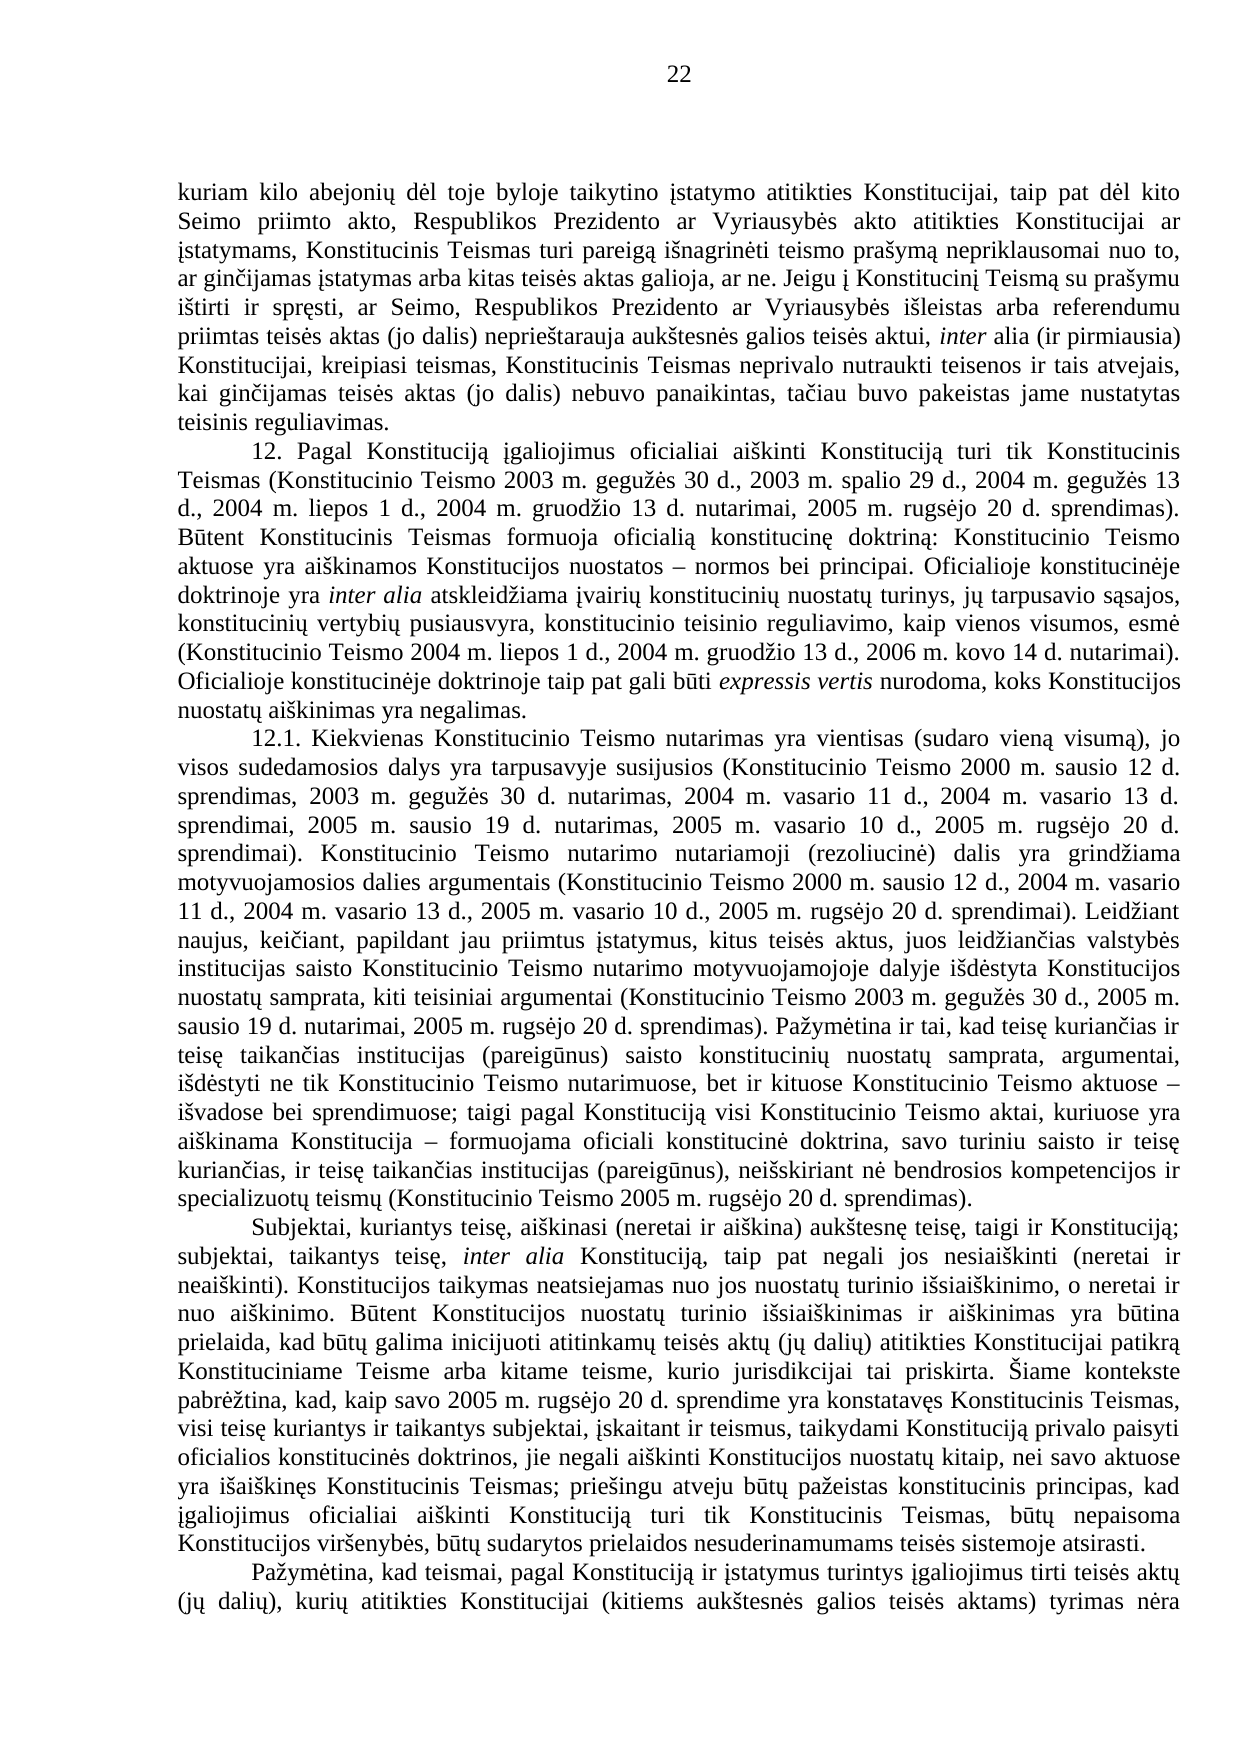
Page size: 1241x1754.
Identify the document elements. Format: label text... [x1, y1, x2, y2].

text 12.1. Kiekvienas Konstitucinio Teismo nutarimas yra vientisas (sudaro vieną visumą), jo visos sudedamosios dalys yra tarpusavyje susijusios (Konstitucinio Teismo 2000 m. sausio 12 d. sprendimas, 2003 m. gegužės 30 d. nutarimas, 2004 m. vasario 11 d., 2004 m. vasario 13 d. sprendimai, 2005 m. sausio 19 d. nutarimas, 2005 m. vasario 10 d., 2005 m. rugsėjo 20 d. sprendimai). Konstitucinio Teismo nutarimo nutariamoji (rezoliucinė) dalis yra grindžiama motyvuojamosios dalies argumentais (Konstitucinio Teismo 2000 m. sausio 12 d., 2004 m. vasario 11 d., 2004 m. vasario 13 d., 2005 m. vasario 10 d., 2005 m. rugsėjo 20 d. sprendimai). Leidžiant naujus, keičiant, papildant jau priimtus įstatymus, kitus teisės aktus, juos leidžiančias valstybės institucijas saisto Konstitucinio Teismo nutarimo motyvuojamojoje dalyje išdėstyta Konstitucijos nuostatų samprata, kiti teisiniai argumentai (Konstitucinio Teismo 2003 m. gegužės 30 d., 2005 m. sausio 19 d. nutarimai, 2005 m. rugsėjo 20 d. sprendimas). Pažymėtina ir tai, kad teisę kuriančias ir teisę taikančias institucijas (pareigūnus) saisto konstitucinių nuostatų samprata, argumentai, išdėstyti ne tik Konstitucinio Teismo nutarimuose, bet ir kituose Konstitucinio Teismo aktuose – išvadose bei sprendimuose; taigi pagal Konstituciją visi Konstitucinio Teismo aktai, kuriuose yra aiškinama Konstitucija – formuojama oficiali konstitucinė doktrina, savo turiniu saisto ir teisę kuriančias, ir teisę taikančias institucijas (pareigūnus), neišskiriant nė bendrosios kompetencijos ir specializuotų teismų (Konstitucinio Teismo 2005 m. rugsėjo 20 d. sprendimas). [177, 723, 1181, 1212]
text Subjektai, kuriantys teisę, aiškinasi (neretai ir aiškina) aukštesnę teisę, taigi ir Konstituciją; subjektai, taikantys teisę, inter alia Konstituciją, taip pat negali jos nesiaiškinti (neretai ir neaiškinti). Konstitucijos taikymas neatsiejamas nuo jos nuostatų turinio išsiaiškinimo, o neretai ir nuo aiškinimo. Būtent Konstitucijos nuostatų turinio išsiaiškinimas ir aiškinimas yra būtina prielaida, kad būtų galima inicijuoti atitinkamų teisės aktų (jų dalių) atitikties Konstitucijai patikrą Konstituciniame Teisme arba kitame teisme, kurio jurisdikcijai tai priskirta. Šiame kontekste pabrėžtina, kad, kaip savo 2005 m. rugsėjo 20 d. sprendime yra konstatavęs Konstitucinis Teismas, visi teisę kuriantys ir taikantys subjektai, įskaitant ir teismus, taikydami Konstituciją privalo paisyti oficialios konstitucinės doktrinos, jie negali aiškinti Konstitucijos nuostatų kitaip, nei savo aktuose yra išaiškinęs Konstitucinis Teismas; priešingu atveju būtų pažeistas konstitucinis principas, kad įgaliojimus oficialiai aiškinti Konstituciją turi tik Konstitucinis Teismas, būtų nepaisoma Konstitucijos viršenybės, būtų sudarytos prielaidos nesuderinamumams teisės sistemoje atsirasti. [177, 1212, 1181, 1557]
text kuriam kilo abejonių dėl toje byloje taikytino įstatymo atitikties Konstitucijai, taip pat dėl kito Seimo priimto akto, Respublikos Prezidento ar Vyriausybės akto atitikties Konstitucijai ar įstatymams, Konstitucinis Teismas turi pareigą išnagrinėti teismo prašymą nepriklausomai nuo to, ar ginčijamas įstatymas arba kitas teisės aktas galioja, ar ne. Jeigu į Konstitucinį Teismą su prašymu ištirti ir spręsti, ar Seimo, Respublikos Prezidento ar Vyriausybės išleistas arba referendumu priimtas teisės aktas (jo dalis) neprieštarauja aukštesnės galios teisės aktui, inter alia (ir pirmiausia) Konstitucijai, kreipiasi teismas, Konstitucinis Teismas neprivalo nutraukti teisenos ir tais atvejais, kai ginčijamas teisės aktas (jo dalis) nebuvo panaikintas, tačiau buvo pakeistas jame nustatytas teisinis reguliavimas. [177, 177, 1181, 436]
text Pažymėtina, kad teismai, pagal Konstituciją ir įstatymus turintys įgaliojimus tirti teisės aktų (jų dalių), kurių atitikties Konstitucijai (kitiems aukštesnės galios teisės aktams) tyrimas nėra [177, 1557, 1181, 1615]
text 12. Pagal Konstituciją įgaliojimus oficialiai aiškinti Konstituciją turi tik Konstitucinis Teismas (Konstitucinio Teismo 2003 m. gegužės 30 d., 2003 m. spalio 29 d., 2004 m. gegužės 13 d., 2004 m. liepos 1 d., 2004 m. gruodžio 13 d. nutarimai, 2005 m. rugsėjo 20 d. sprendimas). Būtent Konstitucinis Teismas formuoja oficialią konstitucinę doktriną: Konstitucinio Teismo aktuose yra aiškinamos Konstitucijos nuostatos – normos bei principai. Oficialioje konstitucinėje doktrinoje yra inter alia atskleidžiama įvairių konstitucinių nuostatų turinys, jų tarpusavio sąsajos, konstitucinių vertybių pusiausvyra, konstitucinio teisinio reguliavimo, kaip vienos visumos, esmė (Konstitucinio Teismo 2004 m. liepos 1 d., 2004 m. gruodžio 13 d., 2006 m. kovo 14 d. nutarimai). Oficialioje konstitucinėje doktrinoje taip pat gali būti expressis vertis nurodoma, koks Konstitucijos nuostatų aiškinimas yra negalimas. [177, 436, 1181, 723]
